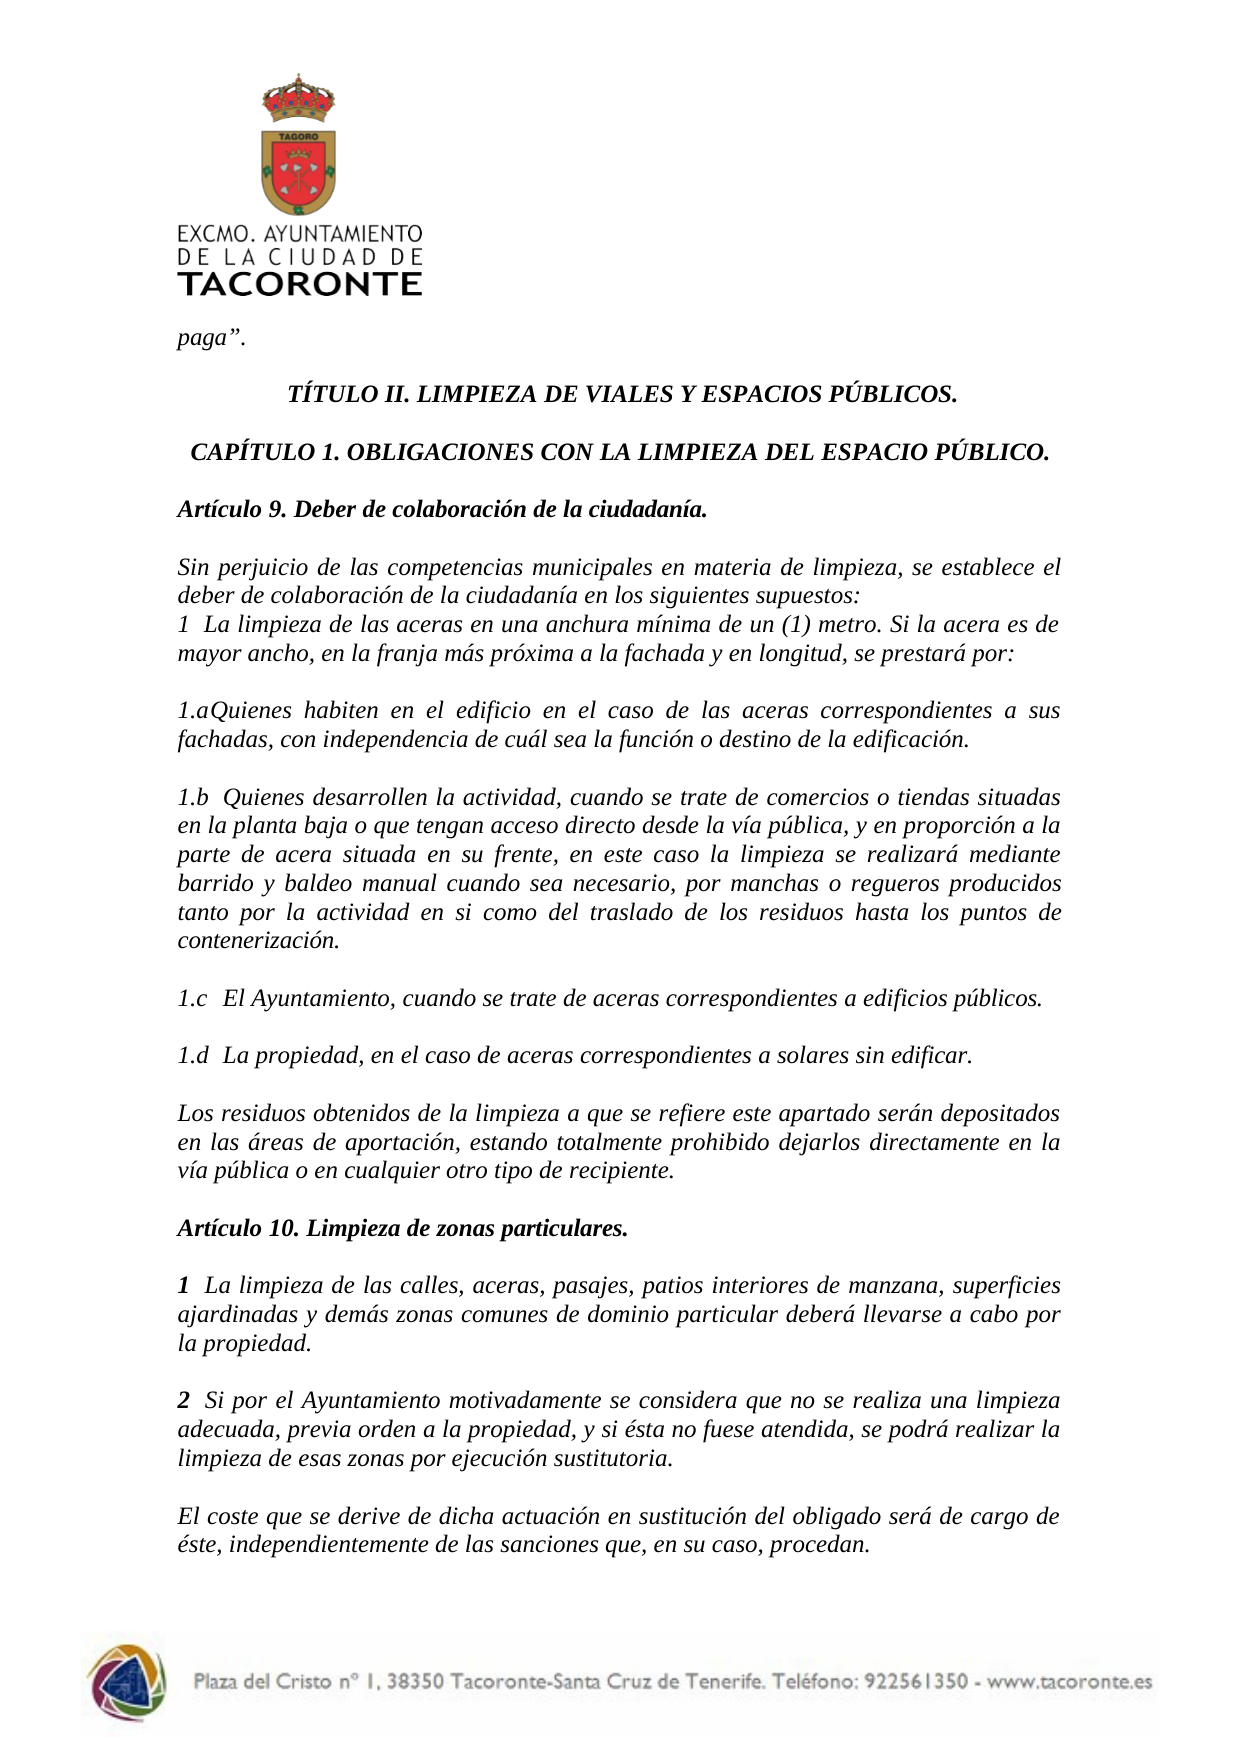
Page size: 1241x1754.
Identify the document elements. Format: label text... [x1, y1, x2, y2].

subtitle Artículo 9. Deber de colaboración de la ciudadanía. [177, 494, 1093, 523]
list Si por el Ayuntamiento motivadamente se considera que no se realiza una limpieza adecuada, previa orden a la propiedad, y si ésta no fuese atendida, se podrá realizar la limpieza de esas zonas por ejecución sustitutoria. [177, 1386, 1062, 1472]
text El coste que se derive de dicha actuación en sustitución del obligado será de cargo de éste, independientemente de las sanciones que, en su caso, procedan. [177, 1501, 1061, 1558]
text paga”. [177, 322, 1093, 351]
picture [177, 73, 422, 296]
list La limpieza de las aceras en una anchura mínima de un (1) metro. Si la acera es de mayor ancho, en la franja más próxima a la fachada y en longitud, se prestará por: [177, 609, 1061, 667]
list Quienes desarrollen la actividad, cuando se trate de comercios o tiendas situadas en la planta baja o que tengan acceso directo desde la vía pública, y en proporción a la parte de acera situada en su frente, en este caso la limpieza se realizará mediante barrido y baldeo manual cuando sea necesario, por manchas o regueros producidos tanto por la actividad en si como del traslado de los residuos hasta los puntos de contenerización. [177, 782, 1062, 954]
subtitle TÍTULO II. LIMPIEZA DE VIALES Y ESPACIOS PÚBLICOS. CAPÍTULO 1. OBLIGACIONES CON LA LIMPIEZA DEL ESPACIO PÚBLICO. [190, 379, 1063, 466]
list Quienes habiten en el edificio en el caso de las aceras correspondientes a sus fachadas, con independencia de cuál sea la función o destino de la edificación. [177, 696, 1062, 753]
text Los residuos obtenidos de la limpieza a que se refiere este apartado serán depositados en las áreas de aportación, estando totalmente prohibido dejarlos directamente en la vía pública o en cualquier otro tipo de recipiente. [177, 1098, 1062, 1184]
text Sin perjuicio de las competencias municipales en materia de limpieza, se establece el deber de colaboración de la ciudadanía en los siguientes supuestos: [177, 552, 1062, 609]
subtitle Artículo 10. Limpieza de zonas particulares. [177, 1213, 1093, 1242]
list El Ayuntamiento, cuando se trate de aceras correspondientes a edificios públicos. [177, 983, 1093, 1012]
picture [80, 1631, 1163, 1737]
list La propiedad, en el caso de aceras correspondientes a solares sin edificar. [177, 1041, 1093, 1069]
list La limpieza de las calles, aceras, pasajes, patios interiores de manzana, superficies ajardinadas y demás zonas comunes de dominio particular deberá llevarse a cabo por la propiedad. [177, 1271, 1062, 1357]
